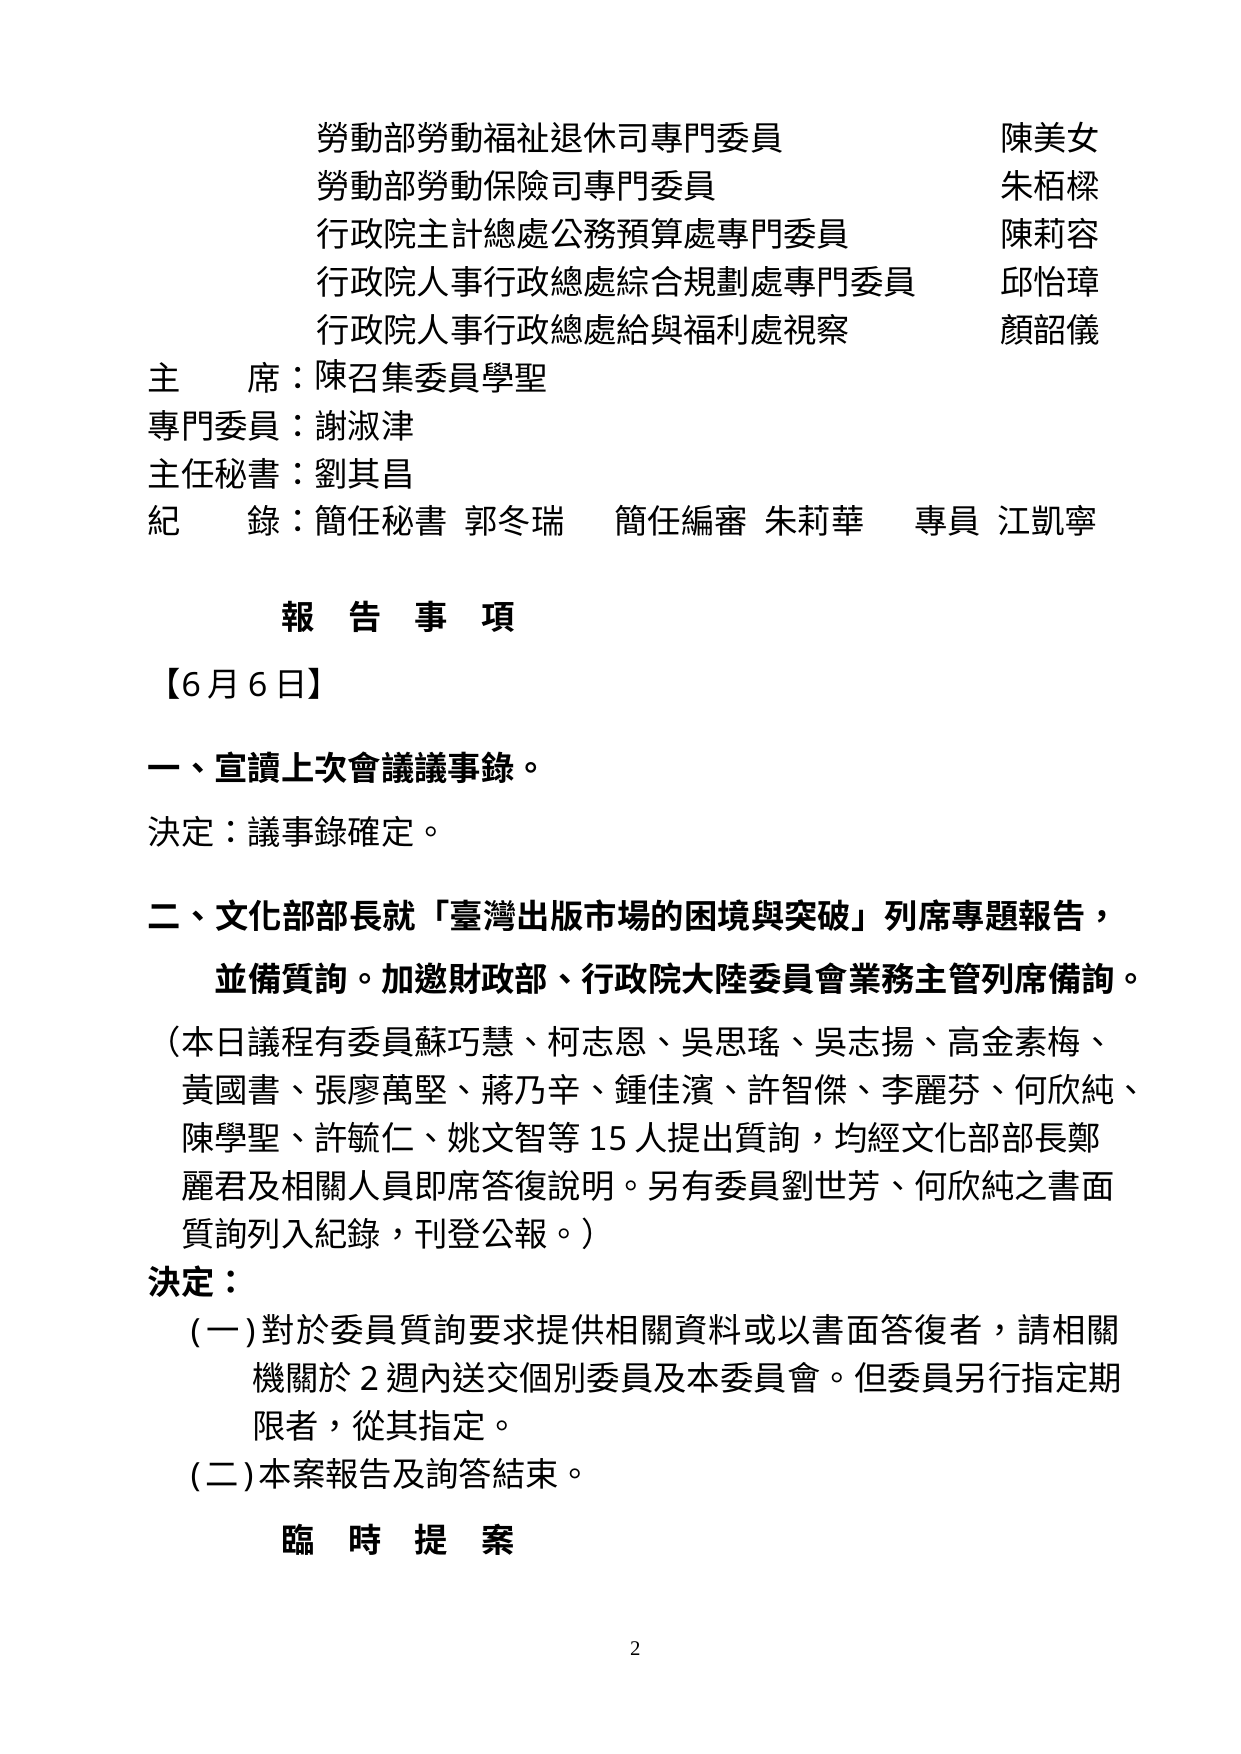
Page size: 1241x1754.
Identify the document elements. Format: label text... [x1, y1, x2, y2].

text 臨 時 提 案 [148, 1514, 1120, 1562]
text 勞動部勞動保險司專門委員 朱栢樑 [316, 160, 1122, 208]
text (二)本案報告及詢答結束。 [185, 1448, 1122, 1496]
text 紀 錄：簡任秘書 郭冬瑞 簡任編審 朱莉華 專員 江凱寧 [148, 496, 1120, 543]
text （本日議程有委員蘇巧慧、柯志恩、吳思瑤、吳志揚、高金素梅、黃國書、張廖萬堅、蔣乃辛、鍾佳濱、許智傑、李麗芬、何欣純、陳學聖、許毓仁、姚文智等15人提出質詢，均經文化部部長鄭麗君及相關人員即席答復說明。另有委員劉世芳、何欣純之書面質詢列入紀錄，刊登公報。） [148, 1016, 1122, 1256]
text 勞動部勞動福祉退休司專門委員 陳美女 [316, 112, 1122, 160]
text 主 席：陳召集委員學聖 [148, 352, 1120, 400]
text 專門委員：謝淑津 [148, 400, 1120, 448]
text 報 告 事 項 [148, 591, 1120, 639]
text 行政院人事行政總處綜合規劃處專門委員 邱怡璋 [316, 256, 1122, 304]
text 決定：議事錄確定。 [148, 806, 1122, 854]
text 行政院人事行政總處給與福利處視察 顏韶儀 [316, 304, 1122, 352]
text 行政院主計總處公務預算處專門委員 陳莉容 [316, 208, 1122, 256]
text 二、文化部部長就「臺灣出版市場的困境與突破」列席專題報告，並備質詢。加邀財政部、行政院大陸委員會業務主管列席備詢。 [148, 873, 1122, 998]
text 一、宣讀上次會議議事錄。 [148, 725, 1122, 787]
text 【6月6日】 [148, 658, 1122, 706]
text (一)對於委員質詢要求提供相關資料或以書面答復者，請相關機關於2週內送交個別委員及本委員會。但委員另行指定期限者，從其指定。 [185, 1304, 1122, 1448]
text 主任秘書：劉其昌 [148, 448, 1120, 496]
text 決定： [148, 1256, 1120, 1304]
